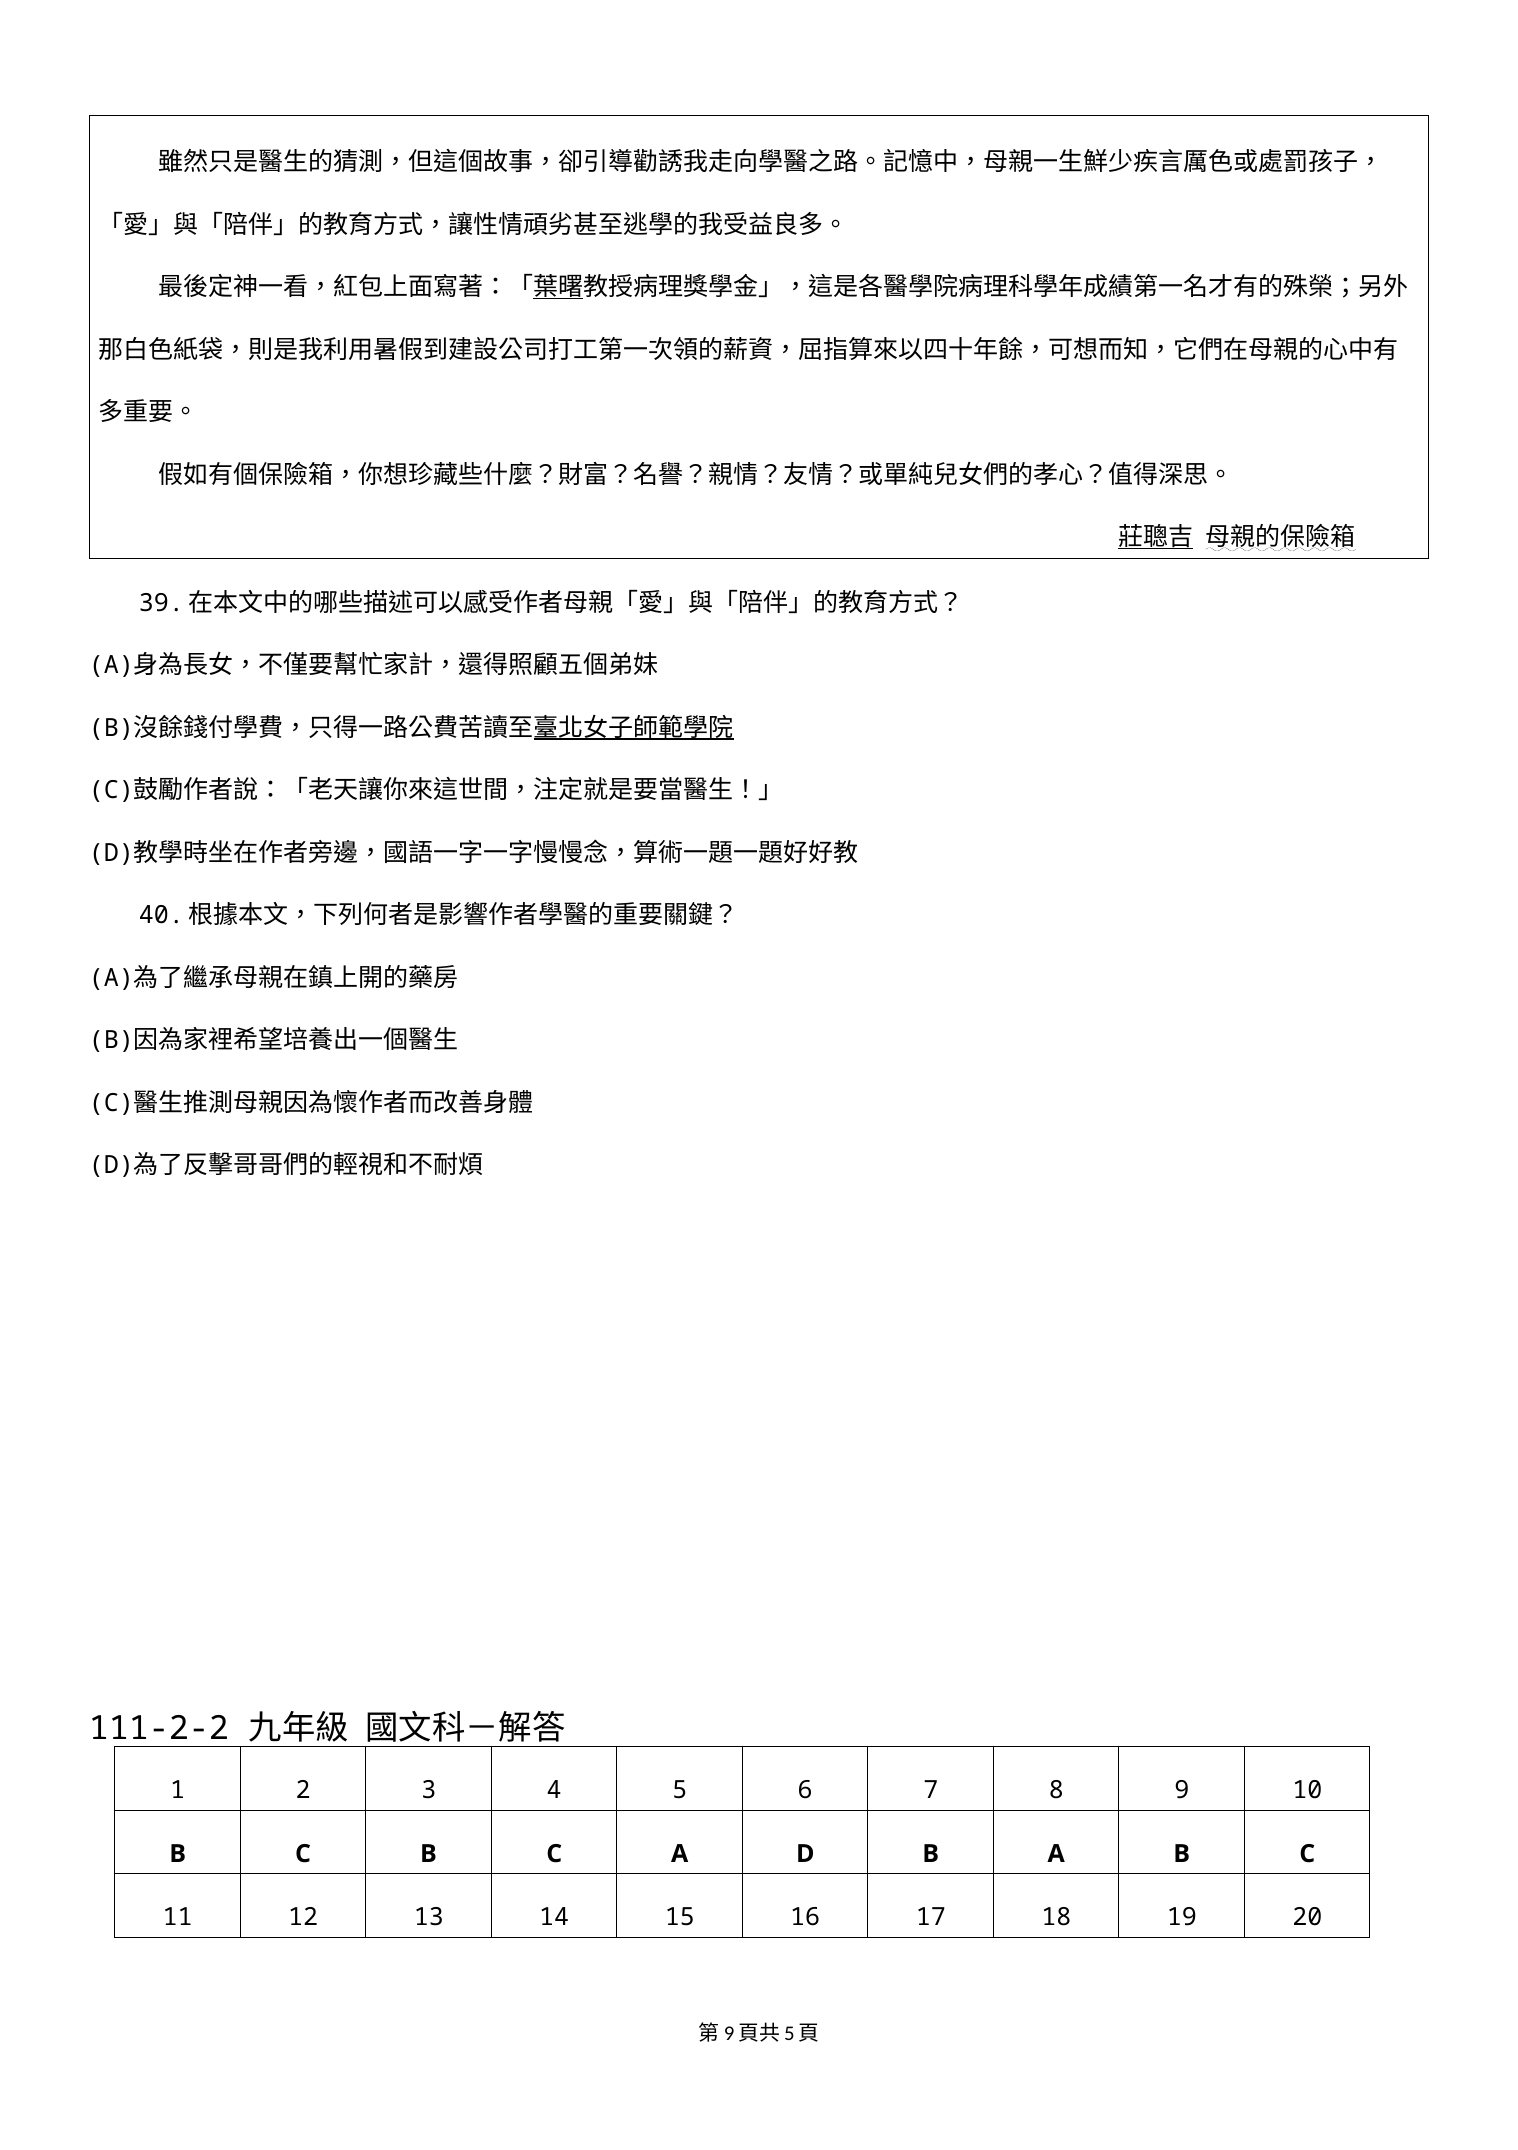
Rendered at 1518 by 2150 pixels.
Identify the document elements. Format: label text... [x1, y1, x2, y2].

text (C)醫生推測母親因為懷作者而改善身體 [89, 1059, 1429, 1121]
table_header 8 [994, 1747, 1118, 1810]
text 最後定神一看，紅包上面寫著：「葉曙教授病理獎學金」，這是各醫學院病理科學年成績第一名才有的殊榮；另外那白色紙袋，則是我利用暑假到建設公司打工第一次領的薪資，屈指算來以四十年餘，可想而知，它們在母親的心中有多重要。 [90, 240, 1428, 427]
table_cell 11 [115, 1874, 240, 1937]
table_cell C [241, 1811, 365, 1873]
table_cell C [492, 1811, 616, 1873]
text (B)沒餘錢付學費，只得一路公費苦讀至臺北女子師範學院 [89, 684, 1429, 746]
table_cell B [115, 1811, 240, 1873]
table_cell B [1119, 1811, 1244, 1873]
list 根據本文，下列何者是影響作者學醫的重要關鍵？ [139, 871, 1429, 934]
text (A)身為長女，不僅要幫忙家計，還得照顧五個弟妹 [89, 621, 1429, 684]
table_header 6 [743, 1747, 867, 1810]
text 假如有個保險箱，你想珍藏些什麼？財富？名譽？親情？友情？或單純兒女們的孝心？值得深思。 [90, 427, 1428, 490]
text (A)為了繼承母親在鎮上開的藥房 [89, 934, 1429, 996]
table_header 9 [1119, 1747, 1244, 1810]
table_cell 17 [868, 1874, 993, 1937]
text (D)為了反擊哥哥們的輕視和不耐煩 [89, 1121, 1429, 1184]
table_cell 19 [1119, 1874, 1244, 1937]
table_cell 16 [743, 1874, 867, 1937]
table_cell 18 [994, 1874, 1118, 1937]
text 莊聰吉 母親的保險箱 [90, 490, 1428, 558]
table_cell D [743, 1811, 867, 1873]
table_cell A [994, 1811, 1118, 1873]
table_header 10 [1245, 1747, 1369, 1810]
table_header 7 [868, 1747, 993, 1810]
list 在本文中的哪些描述可以感受作者母親「愛」與「陪伴」的教育方式？ [139, 559, 1429, 621]
table_cell A [617, 1811, 742, 1873]
table_cell B [868, 1811, 993, 1873]
table_cell 15 [617, 1874, 742, 1937]
table_cell 14 [492, 1874, 616, 1937]
text (D)教學時坐在作者旁邊，國語一字一字慢慢念，算術一題一題好好教 [89, 809, 1429, 871]
table_cell 13 [366, 1874, 491, 1937]
table_cell 12 [241, 1874, 365, 1937]
table_cell C [1245, 1811, 1369, 1873]
text (C)鼓勵作者說：「老天讓你來這世間，注定就是要當醫生！」 [89, 746, 1429, 809]
text (B)因為家裡希望培養出一個醫生 [89, 996, 1429, 1059]
table_cell B [366, 1811, 491, 1873]
table_header 4 [492, 1747, 616, 1810]
text 111-2-2 九年級 國文科－解答 [89, 1684, 1429, 1746]
table_header 3 [366, 1747, 491, 1810]
table_cell 20 [1245, 1874, 1369, 1937]
table_header 5 [617, 1747, 742, 1810]
text 雖然只是醫生的猜測，但這個故事，卻引導勸誘我走向學醫之路。記憶中，母親一生鮮少疾言厲色或處罰孩子，「愛」與「陪伴」的教育方式，讓性情頑劣甚至逃學的我受益良多。 [90, 116, 1428, 240]
table_header 1 [115, 1747, 240, 1810]
table_header 2 [241, 1747, 365, 1810]
